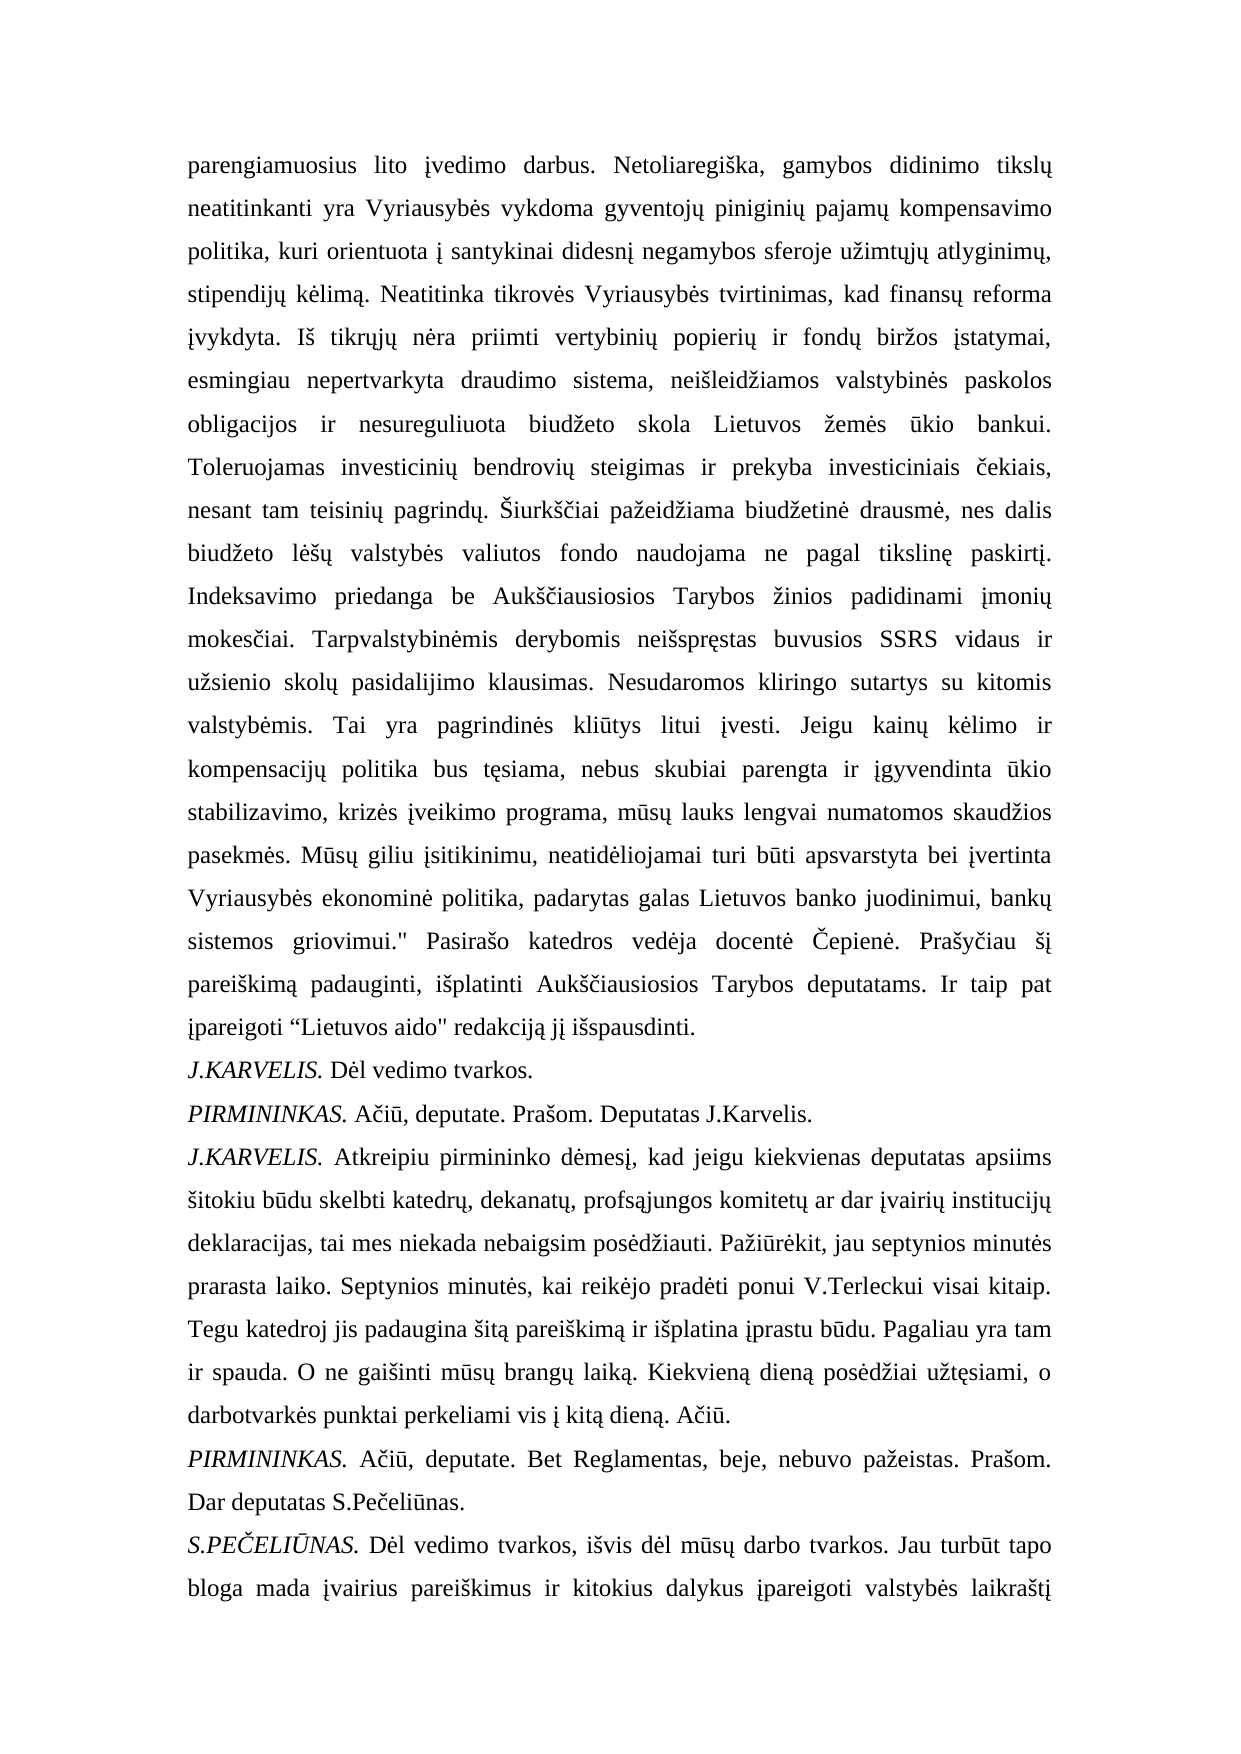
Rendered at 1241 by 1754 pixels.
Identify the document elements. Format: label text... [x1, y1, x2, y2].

text J.KARVELIS. Atkreipiu pirmininko dėmesį, kad jeigu kiekvienas deputatas apsiims šitokiu būdu skelbti katedrų, dekanatų, profsąjungos komitetų ar dar įvairių institucijų deklaracijas, tai mes niekada nebaigsim posėdžiauti. Pažiūrėkit, jau septynios minutės prarasta laiko. Septynios minutės, kai reikėjo pradėti ponui V.Terleckui visai kitaip. Tegu katedroj jis padaugina šitą pareiškimą ir išplatina įprastu būdu. Pagaliau yra tam ir spauda. O ne gaišinti mūsų brangų laiką. Kiekvieną dieną posėdžiai užtęsiami, o darbotvarkės punktai perkeliami vis į kitą dieną. Ačiū. [187, 1142, 1053, 1429]
text S.PEČELIŪNAS. Dėl vedimo tvarkos, išvis dėl mūsų darbo tvarkos. Jau turbūt tapo bloga mada įvairius pareiškimus ir kitokius dalykus įpareigoti valstybės laikraštį [187, 1530, 1053, 1602]
text J.KARVELIS. Dėl vedimo tvarkos. [187, 1056, 1053, 1084]
text parengiamuosius lito įvedimo darbus. Netoliaregiška, gamybos didinimo tikslų neatitinkanti yra Vyriausybės vykdoma gyventojų piniginių pajamų kompensavimo politika, kuri orientuota į santykinai didesnį negamybos sferoje užimtųjų atlyginimų, stipendijų kėlimą. Neatitinka tikrovės Vyriausybės tvirtinimas, kad finansų reforma įvykdyta. Iš tikrųjų nėra priimti vertybinių popierių ir fondų biržos įstatymai, esmingiau nepertvarkyta draudimo sistema, neišleidžiamos valstybinės paskolos obligacijos ir nesureguliuota biudžeto skola Lietuvos žemės ūkio bankui. Toleruojamas investicinių bendrovių steigimas ir prekyba investiciniais čekiais, nesant tam teisinių pagrindų. Šiurkščiai pažeidžiama biudžetinė drausmė, nes dalis biudžeto lėšų valstybės valiutos fondo naudojama ne pagal tikslinę paskirtį. Indeksavimo priedanga be Aukščiausiosios Tarybos žinios padidinami įmonių mokesčiai. Tarpvalstybinėmis derybomis neišspręstas buvusios SSRS vidaus ir užsienio skolų pasidalijimo klausimas. Nesudaromos kliringo sutartys su kitomis valstybėmis. Tai yra pagrindinės kliūtys litui įvesti. Jeigu kainų kėlimo ir kompensacijų politika bus tęsiama, nebus skubiai parengta ir įgyvendinta ūkio stabilizavimo, krizės įveikimo programa, mūsų lauks lengvai numatomos skaudžios pasekmės. Mūsų giliu įsitikinimu, neatidėliojamai turi būti apsvarstyta bei įvertinta Vyriausybės ekonominė politika, padarytas galas Lietuvos banko juodinimui, bankų sistemos griovimui." Pasirašo katedros vedėja docentė Čepienė. Prašyčiau šį pareiškimą padauginti, išplatinti Aukščiausiosios Tarybos deputatams. Ir taip pat įpareigoti “Lietuvos aido" redakciją jį išspausdinti. [187, 150, 1053, 1041]
text PIRMININKAS. Ačiū, deputate. Prašom. Deputatas J.Karvelis. [187, 1099, 1053, 1127]
text PIRMININKAS. Ačiū, deputate. Bet Reglamentas, beje, nebuvo pažeistas. Prašom. Dar deputatas S.Pečeliūnas. [187, 1444, 1053, 1516]
